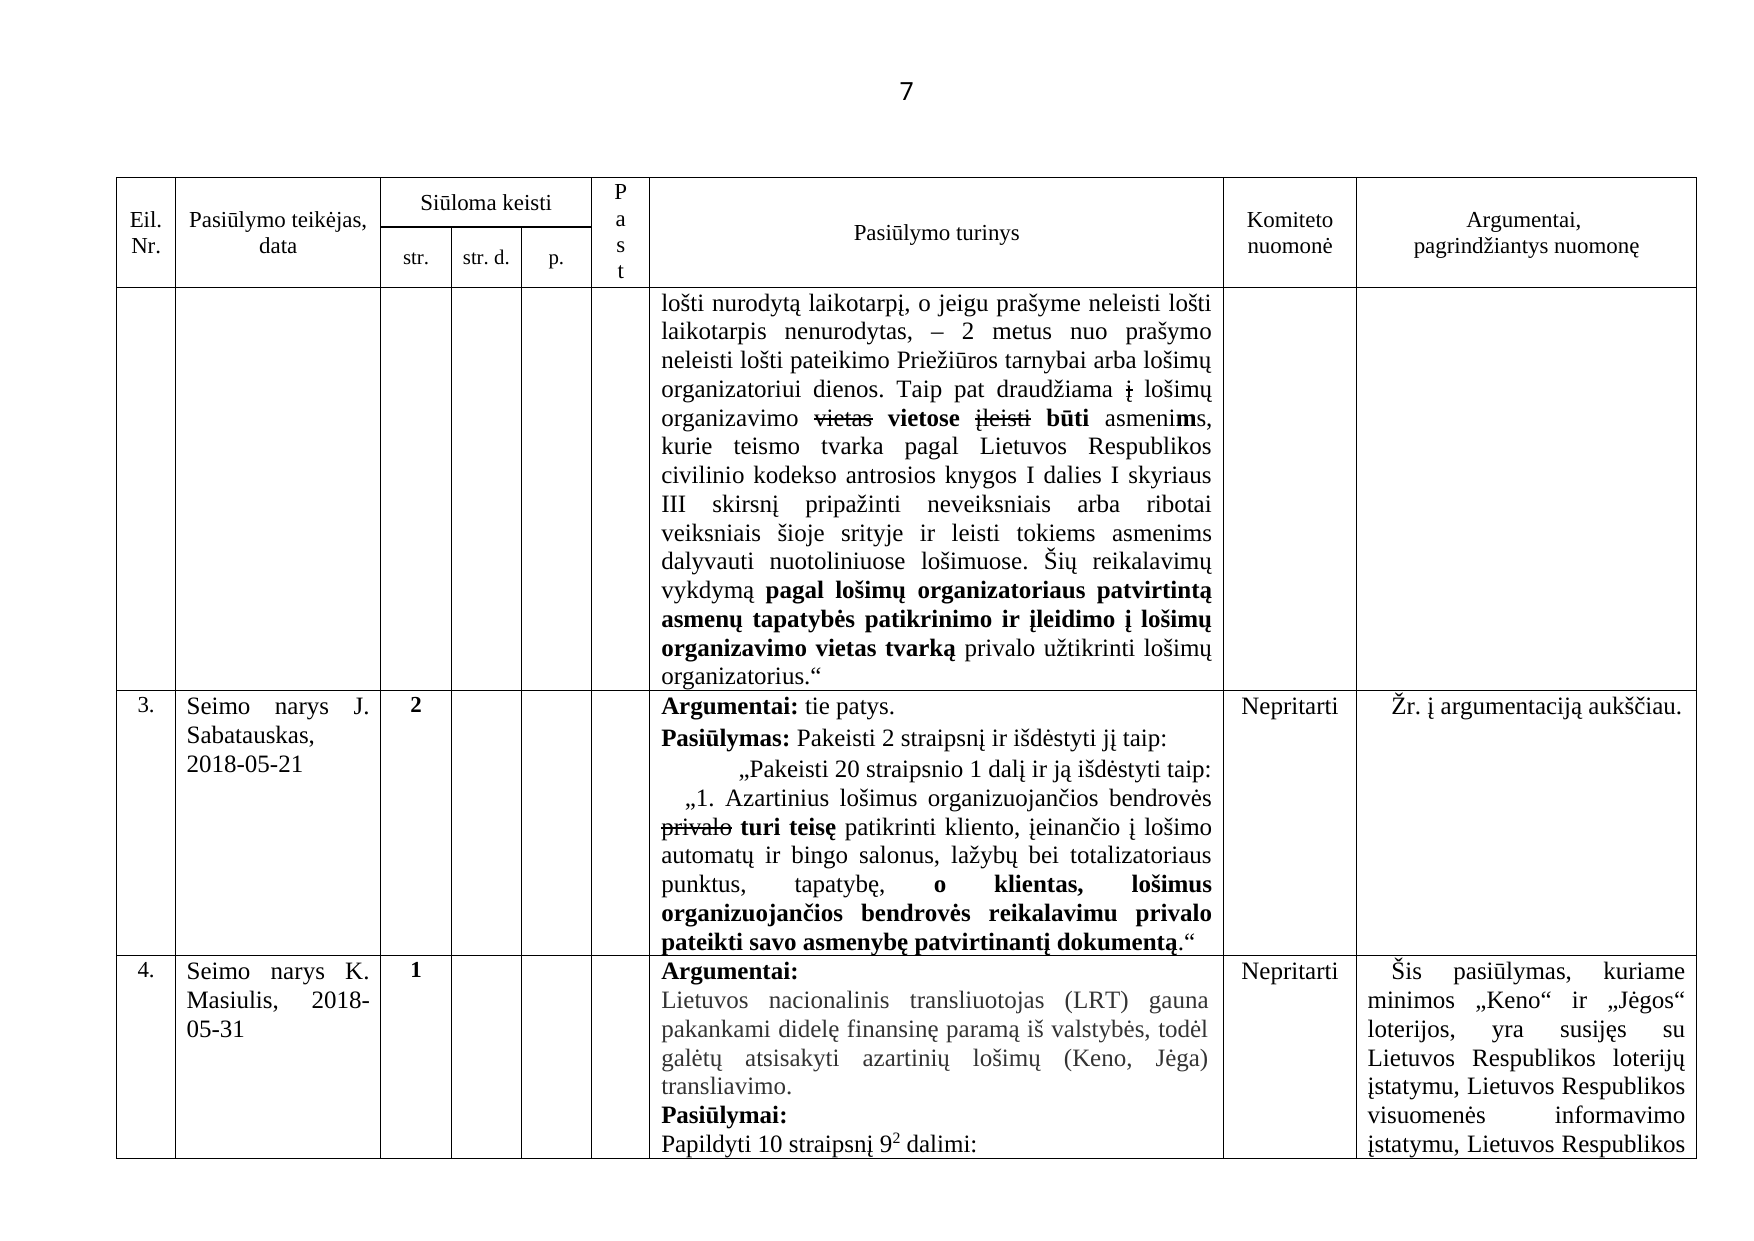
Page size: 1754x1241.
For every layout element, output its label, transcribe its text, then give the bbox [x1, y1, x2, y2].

table_cell [117, 288, 175, 690]
table_cell Nepritarti [1224, 956, 1356, 1158]
table_cell str. [381, 228, 451, 287]
table_cell [381, 288, 451, 690]
table_cell Argumentai: Lietuvos nacionalinis transliuotojas (LRT) gauna pakankami didelę finansinę paramą iš valstybės, todėl galėtų atsisakyti azartinių lošimų (Keno, Jėga) transliavimo. Pasiūlymai: Papildyti 10 straipsnį 92 dalimi: [650, 956, 1223, 1158]
table_cell [1224, 288, 1356, 690]
table_cell Šis pasiūlymas, kuriame minimos „Keno“ ir „Jėgos“ loterijos, yra susijęs su Lietuvos Respublikos loterijų įstatymu, Lietuvos Respublikos visuomenės informavimo įstatymu, Lietuvos Respublikos [1357, 956, 1696, 1158]
table_cell 1 [381, 956, 451, 1158]
table_cell [522, 691, 591, 955]
table_cell [452, 288, 521, 690]
table_header Siūloma keisti [381, 178, 591, 226]
table_cell p. [522, 228, 591, 287]
table_header Pasiūlymo turinys [650, 178, 1223, 287]
table_header Argumentai, pagrindžiantys nuomonę [1357, 178, 1696, 287]
table_header Komiteto nuomonė [1224, 178, 1356, 287]
table_cell [452, 956, 521, 1158]
table_cell Seimo narys J. Sabatauskas, 2018-05-21 [176, 691, 380, 955]
table_cell [592, 288, 649, 690]
table_cell Argumentai: tie patys. Pasiūlymas: Pakeisti 2 straipsnį ir išdėstyti jį taip: „Pakeisti 20 straipsnio 1 dalį ir ją išdėstyti taip: „1. Azartinius lošimus organizuojančios bendrovės privalo turi teisę patikrinti kliento, įeinančio į lošimo automatų ir bingo salonus, lažybų bei totalizatoriaus punktus, tapatybę, o klientas, lošimus organizuojančios bendrovės reikalavimu privalo pateikti savo asmenybę patvirtinantį dokumentą.“ [650, 691, 1223, 955]
table_header Pastabos [592, 178, 649, 287]
table_cell [592, 956, 649, 1158]
table_cell Seimo narys K. Masiulis, 2018-05-31 [176, 956, 380, 1158]
table_cell str. d. [452, 228, 521, 287]
table_cell 2 [381, 691, 451, 955]
table_cell 4. [117, 956, 175, 1158]
table_cell Žr. į argumentaciją aukščiau. [1357, 691, 1696, 955]
table_header Eil. Nr. [117, 178, 175, 287]
table_header Pasiūlymo teikėjas, data [176, 178, 380, 287]
table_cell [1357, 288, 1696, 690]
table_cell lošti nurodytą laikotarpį, o jeigu prašyme neleisti lošti laikotarpis nenurodytas, – 2 metus nuo prašymo neleisti lošti pateikimo Priežiūros tarnybai arba lošimų organizatoriui dienos. Taip pat draudžiama į lošimų organizavimo vietas vietose įleisti būti asmenims, kurie teismo tvarka pagal Lietuvos Respublikos civilinio kodekso antrosios knygos I dalies I skyriaus III skirsnį pripažinti neveiksniais arba ribotai veiksniais šioje srityje ir leisti tokiems asmenims dalyvauti nuotoliniuose lošimuose. Šių reikalavimų vykdymą pagal lošimų organizatoriaus patvirtintą asmenų tapatybės patikrinimo ir įleidimo į lošimų organizavimo vietas tvarką privalo užtikrinti lošimų organizatorius.“ [650, 288, 1223, 690]
table_cell [522, 288, 591, 690]
table_cell [452, 691, 521, 955]
table_cell [592, 691, 649, 955]
table_cell [176, 288, 380, 690]
table_cell 3. [117, 691, 175, 955]
table_cell Nepritarti [1224, 691, 1356, 955]
table_cell [522, 956, 591, 1158]
